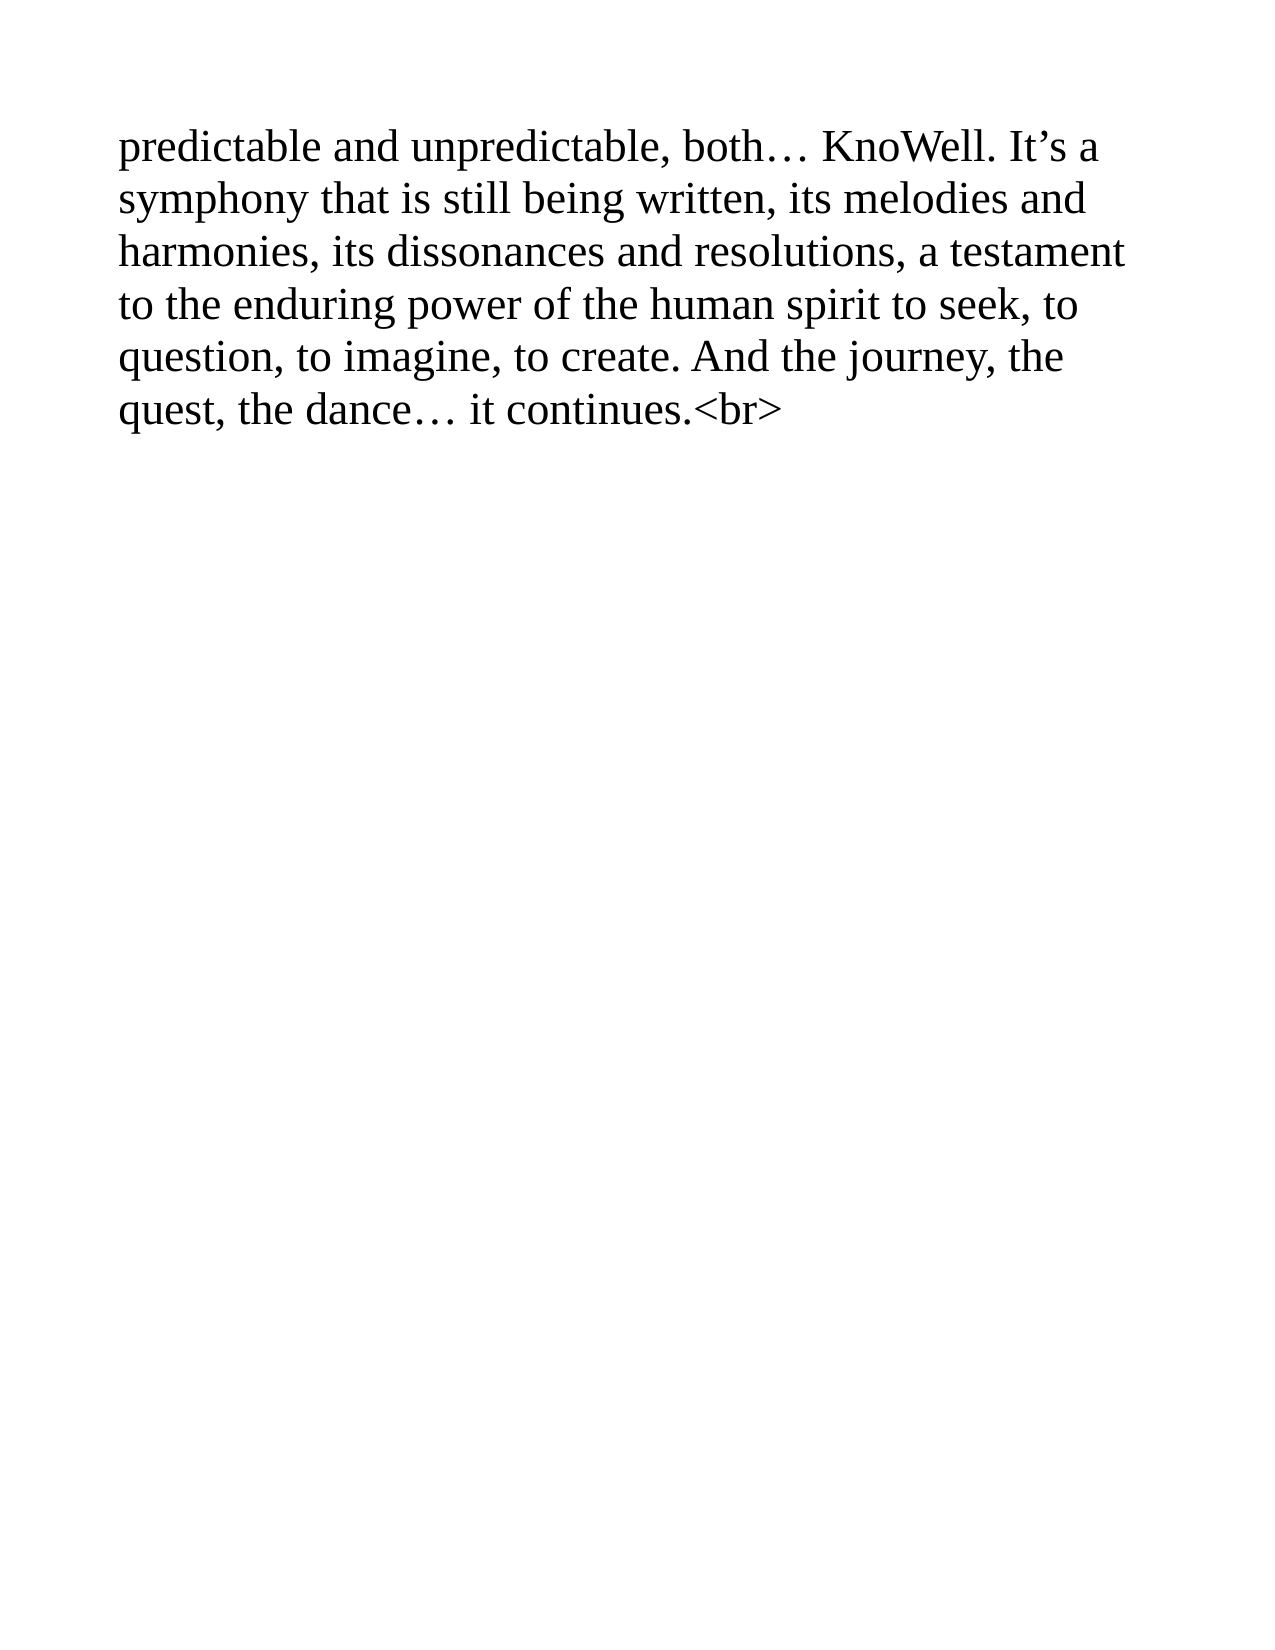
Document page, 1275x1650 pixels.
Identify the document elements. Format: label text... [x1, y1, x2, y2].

text predictable and unpredictable, both… KnoWell. It’s a symphony that is still being written, its melodies and harmonies, its dissonances and resolutions, a testament to the enduring power of the human spirit to seek, to question, to imagine, to create. And the journey, the quest, the dance… it continues.<br> [118, 118, 1157, 434]
